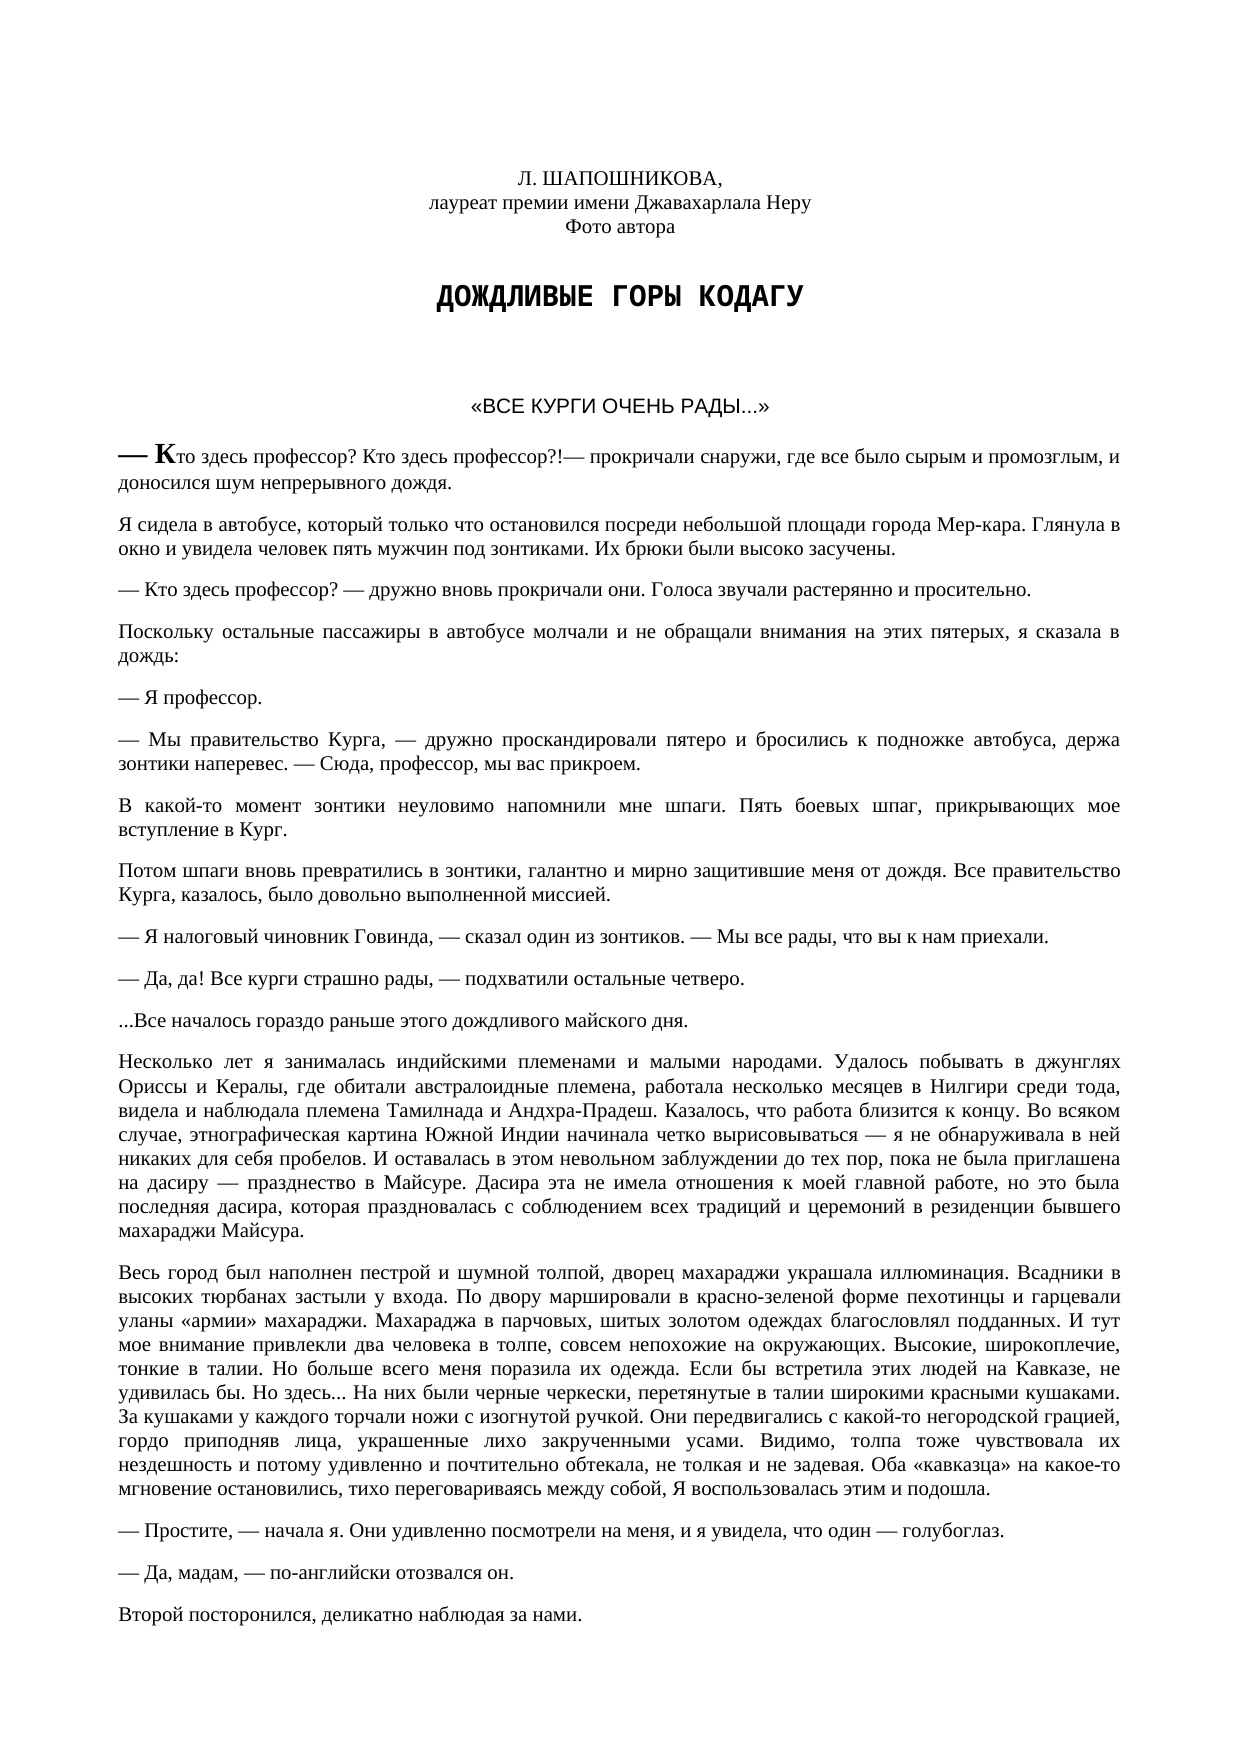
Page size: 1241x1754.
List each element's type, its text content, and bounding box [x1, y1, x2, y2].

subtitle ДОЖДЛИВЫЕ ГОРЫ КОДАГУ [118, 275, 1122, 314]
text — Кто здесь профессор? — дружно вновь прокричали они. Голоса звучали растерянно и просительно. [118, 577, 1122, 601]
text Я сидела в автобусе, который только что остановился посреди небольшой площади города Мер-кара. Глянула в окно и увидела человек пять мужчин под зонтиками. Их брюки были высоко засучены. [118, 511, 1122, 559]
text Весь город был наполнен пестрой и шумной толпой, дворец махараджи украшала иллюминация. Всадники в высоких тюрбанах застыли у входа. По двору маршировали в красно-зеленой форме пехотинцы и гарцевали уланы «армии» махараджи. Махараджа в парчовых, шитых золотом одеждах благословлял подданных. И тут мое внимание привлекли два человека в толпе, совсем непохожие на окружающих. Высокие, широкоплечие, тонкие в талии. Но больше всего меня поразила их одежда. Если бы встретила этих людей на Кавказе, не удивилась бы. Но здесь... На них были черные черкески, перетянутые в талии широкими красными кушаками. За кушаками у каждого торчали ножи с изогнутой ручкой. Они передвигались с какой-то негородской грацией, гордо приподняв лица, украшенные лихо закрученными усами. Видимо, толпа тоже чувствовала их нездешность и потому удивленно и почтительно обтекала, не толкая и не задевая. Оба «кавказца» на какое-то мгновение остановились, тихо переговариваясь между собой, Я воспользовалась этим и подошла. [118, 1260, 1122, 1500]
text — Я профессор. [118, 685, 1122, 709]
text Несколько лет я занималась индийскими племенами и малыми народами. Удалось побывать в джунглях Ориссы и Кералы, где обитали австралоидные племена, работала несколько месяцев в Нилгири среди тода, видела и наблюдала племена Тамилнада и Андхра-Прадеш. Казалось, что работа близится к концу. Во всяком случае, этнографическая картина Южной Индии начинала четко вырисовываться — я не обнаруживала в ней никаких для себя пробелов. И оставалась в этом невольном заблуждении до тех пор, пока не была приглашена на дасиру — празднество в Майсуре. Дасира эта не имела отношения к моей главной работе, но это была последняя дасира, которая праздновалась с соблюдением всех традиций и церемоний в резиденции бывшего махараджи Майсура. [118, 1049, 1122, 1242]
text В какой-то момент зонтики неуловимо напомнили мне шпаги. Пять боевых шпаг, прикрывающих мое вступление в Кург. [118, 792, 1122, 841]
text — Я налоговый чиновник Говинда, — сказал один из зонтиков. — Мы все рады, что вы к нам приехали. [118, 924, 1122, 948]
text Потом шпаги вновь превратились в зонтики, галантно и мирно защитившие меня от дождя. Все правительство Курга, казалось, было довольно выполненной миссией. [118, 858, 1122, 906]
text — Простите, — начала я. Они удивленно посмотрели на меня, и я увидела, что один — голубоглаз. [118, 1518, 1122, 1542]
text — Да, да! Все курги страшно рады, — подхватили остальные четверо. [118, 966, 1122, 990]
text Л. ШАПОШНИКОВА, лауреат премии имени Джавахарлала Неру Фото автора [118, 166, 1122, 238]
subtitle «ВСЕ КУРГИ ОЧЕНЬ РАДЫ...» [118, 394, 1122, 418]
text Поскольку остальные пассажиры в автобусе молчали и не обращали внимания на этих пятерых, я сказала в дождь: [118, 619, 1122, 667]
text Второй посторонился, деликатно наблюдая за нами. [118, 1602, 1122, 1626]
text ...Все началось гораздо раньше этого дождливого майского дня. [118, 1008, 1122, 1032]
text — Да, мадам, — по-английски отозвался он. [118, 1560, 1122, 1584]
text — Кто здесь профессор? Кто здесь профессор?!— прокричали снаружи, где все было сырым и промозглым, и доносился шум непрерывного дождя. [118, 436, 1122, 494]
text — Мы правительство Курга, — дружно проскандировали пятеро и бросились к подножке автобуса, держа зонтики наперевес. — Сюда, профессор, мы вас прикроем. [118, 727, 1122, 775]
